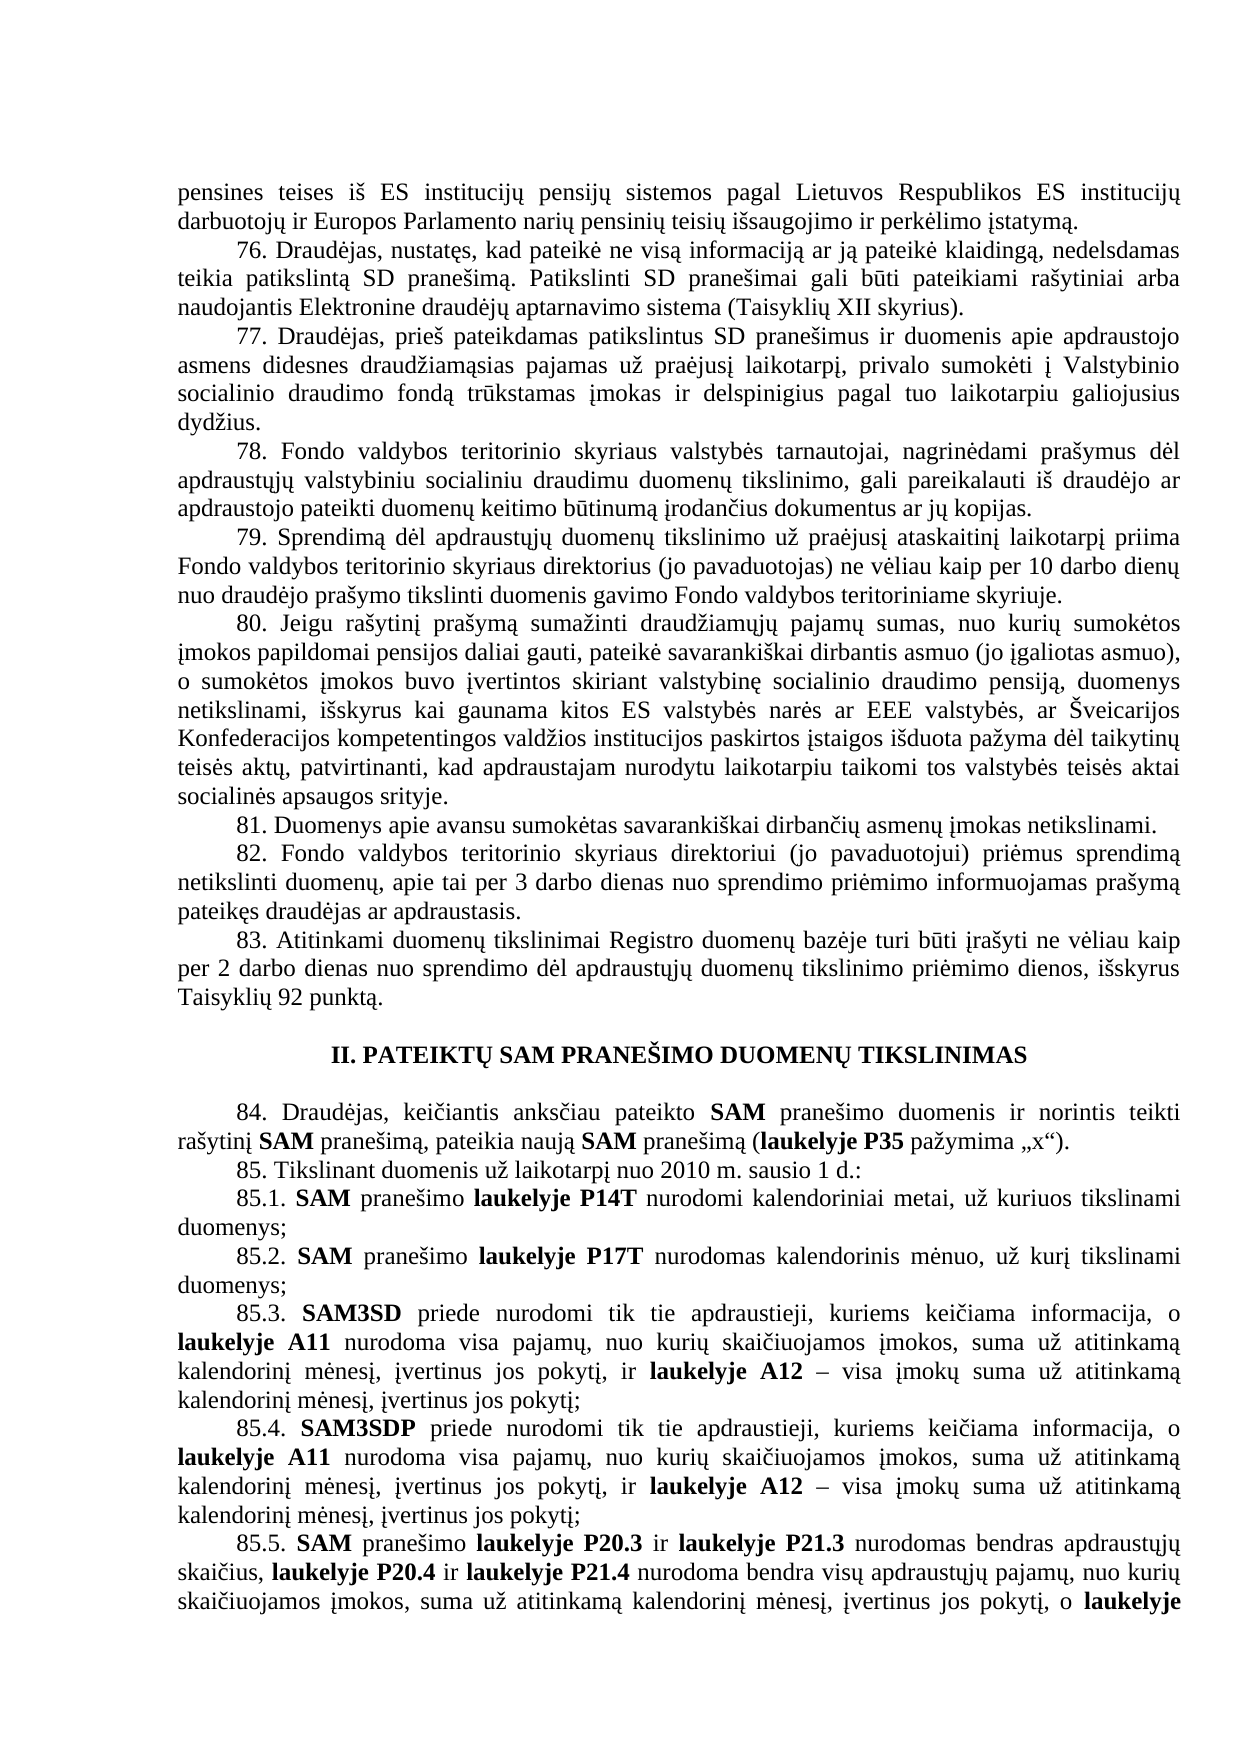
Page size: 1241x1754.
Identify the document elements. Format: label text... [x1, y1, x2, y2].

text 81. Duomenys apie avansu sumokėtas savarankiškai dirbančių asmenų įmokas netikslinami. [177, 810, 1181, 838]
text 77. Draudėjas, prieš pateikdamas patikslintus SD pranešimus ir duomenis apie apdraustojo asmens didesnes draudžiamąsias pajamas už praėjusį laikotarpį, privalo sumokėti į Valstybinio socialinio draudimo fondą trūkstamas įmokas ir delspinigius pagal tuo laikotarpiu galiojusius dydžius. [177, 321, 1181, 436]
text 79. Sprendimą dėl apdraustųjų duomenų tikslinimo už praėjusį ataskaitinį laikotarpį priima Fondo valdybos teritorinio skyriaus direktorius (jo pavaduotojas) ne vėliau kaip per 10 darbo dienų nuo draudėjo prašymo tikslinti duomenis gavimo Fondo valdybos teritoriniame skyriuje. [177, 522, 1181, 608]
text 85.5. SAM pranešimo laukelyje P20.3 ir laukelyje P21.3 nurodomas bendras apdraustųjų skaičius, laukelyje P20.4 ir laukelyje P21.4 nurodoma bendra visų apdraustųjų pajamų, nuo kurių skaičiuojamos įmokos, suma už atitinkamą kalendorinį mėnesį, įvertinus jos pokytį, o laukelyje [177, 1528, 1181, 1615]
text 78. Fondo valdybos teritorinio skyriaus valstybės tarnautojai, nagrinėdami prašymus dėl apdraustųjų valstybiniu socialiniu draudimu duomenų tikslinimo, gali pareikalauti iš draudėjo ar apdraustojo pateikti duomenų keitimo būtinumą įrodančius dokumentus ar jų kopijas. [177, 436, 1181, 522]
text 85.2. SAM pranešimo laukelyje P17T nurodomas kalendorinis mėnuo, už kurį tikslinami duomenys; [177, 1241, 1181, 1298]
text II. Pateiktų SAM pranešimo duomenų tikslinimas [177, 1040, 1181, 1068]
text pensines teises iš ES institucijų pensijų sistemos pagal Lietuvos Respublikos ES institucijų darbuotojų ir Europos Parlamento narių pensinių teisių išsaugojimo ir perkėlimo įstatymą. [177, 177, 1181, 235]
text 76. Draudėjas, nustatęs, kad pateikė ne visą informaciją ar ją pateikė klaidingą, nedelsdamas teikia patikslintą SD pranešimą. Patikslinti SD pranešimai gali būti pateikiami rašytiniai arba naudojantis Elektronine draudėjų aptarnavimo sistema (Taisyklių XII skyrius). [177, 235, 1181, 321]
text 80. Jeigu rašytinį prašymą sumažinti draudžiamųjų pajamų sumas, nuo kurių sumokėtos įmokos papildomai pensijos daliai gauti, pateikė savarankiškai dirbantis asmuo (jo įgaliotas asmuo), o sumokėtos įmokos buvo įvertintos skiriant valstybinę socialinio draudimo pensiją, duomenys netikslinami, išskyrus kai gaunama kitos ES valstybės narės ar EEE valstybės, ar Šveicarijos Konfederacijos kompetentingos valdžios institucijos paskirtos įstaigos išduota pažyma dėl taikytinų teisės aktų, patvirtinanti, kad apdraustajam nurodytu laikotarpiu taikomi tos valstybės teisės aktai socialinės apsaugos srityje. [177, 608, 1181, 810]
text 85. Tikslinant duomenis už laikotarpį nuo 2010 m. sausio 1 d.: [177, 1155, 1181, 1183]
text 85.3. SAM3SD priede nurodomi tik tie apdraustieji, kuriems keičiama informacija, o laukelyje A11 nurodoma visa pajamų, nuo kurių skaičiuojamos įmokos, suma už atitinkamą kalendorinį mėnesį, įvertinus jos pokytį, ir laukelyje A12 – visa įmokų suma už atitinkamą kalendorinį mėnesį, įvertinus jos pokytį; [177, 1298, 1181, 1413]
text 83. Atitinkami duomenų tikslinimai Registro duomenų bazėje turi būti įrašyti ne vėliau kaip per 2 darbo dienas nuo sprendimo dėl apdraustųjų duomenų tikslinimo priėmimo dienos, išskyrus Taisyklių 92 punktą. [177, 925, 1181, 1011]
text 82. Fondo valdybos teritorinio skyriaus direktoriui (jo pavaduotojui) priėmus sprendimą netikslinti duomenų, apie tai per 3 darbo dienas nuo sprendimo priėmimo informuojamas prašymą pateikęs draudėjas ar apdraustasis. [177, 838, 1181, 925]
text 85.1. SAM pranešimo laukelyje P14T nurodomi kalendoriniai metai, už kuriuos tikslinami duomenys; [177, 1183, 1181, 1241]
text 85.4. SAM3SDP priede nurodomi tik tie apdraustieji, kuriems keičiama informacija, o laukelyje A11 nurodoma visa pajamų, nuo kurių skaičiuojamos įmokos, suma už atitinkamą kalendorinį mėnesį, įvertinus jos pokytį, ir laukelyje A12 – visa įmokų suma už atitinkamą kalendorinį mėnesį, įvertinus jos pokytį; [177, 1413, 1181, 1528]
text 84. Draudėjas, keičiantis anksčiau pateikto SAM pranešimo duomenis ir norintis teikti rašytinį SAM pranešimą, pateikia naują SAM pranešimą (laukelyje P35 pažymima „x“). [177, 1097, 1181, 1155]
